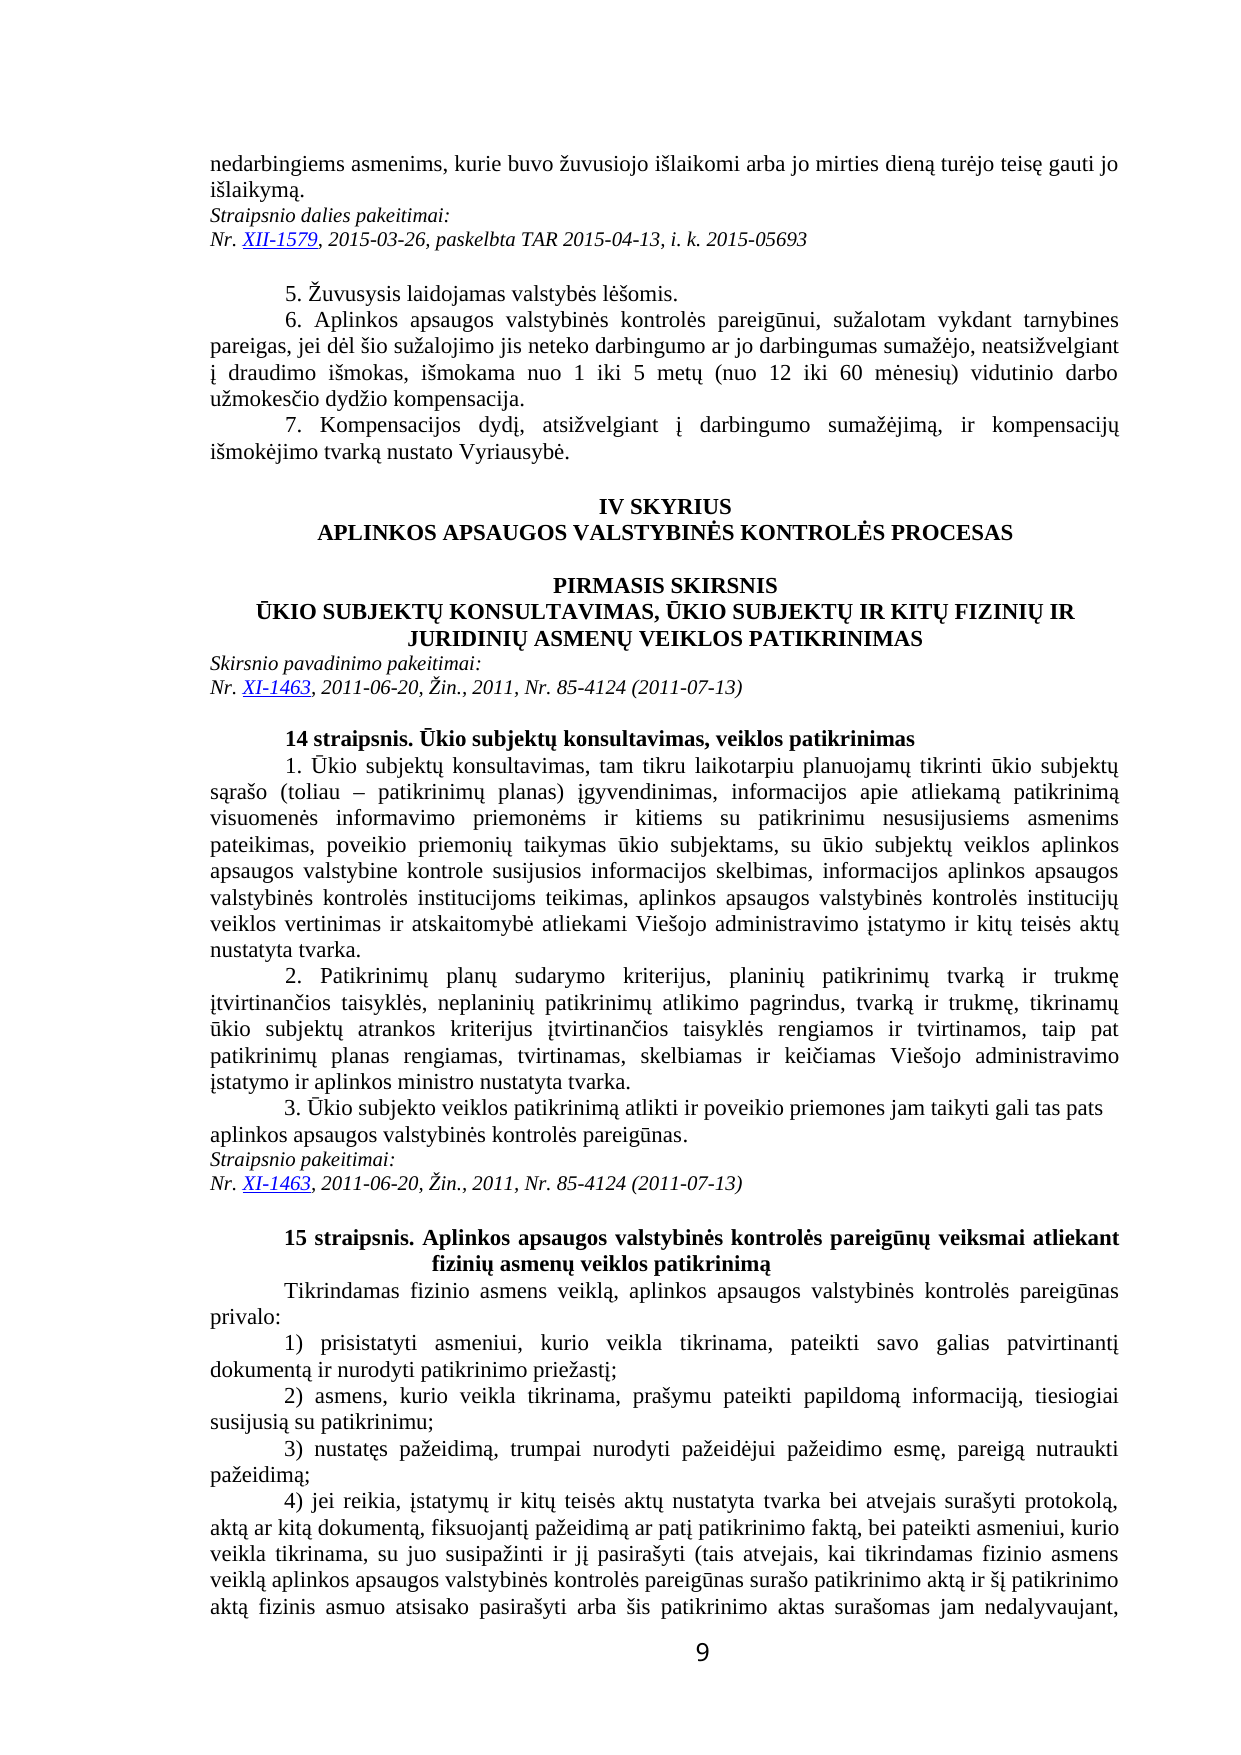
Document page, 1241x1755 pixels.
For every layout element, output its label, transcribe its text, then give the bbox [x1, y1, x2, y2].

text 1. Ūkio subjektų konsultavimas, tam tikru laikotarpiu planuojamų tikrinti ūkio subjektų sąrašo (toliau – patikrinimų planas) įgyvendinimas, informacijos apie atliekamą patikrinimą visuomenės informavimo priemonėms ir kitiems su patikrinimu nesusijusiems asmenims pateikimas, poveikio priemonių taikymas ūkio subjektams, su ūkio subjektų veiklos aplinkos apsaugos valstybine kontrole susijusios informacijos skelbimas, informacijos aplinkos apsaugos valstybinės kontrolės institucijoms teikimas, aplinkos apsaugos valstybinės kontrolės institucijų veiklos vertinimas ir atskaitomybė atliekami Viešojo administravimo įstatymo ir kitų teisės aktų nustatyta tvarka. [210, 752, 1120, 963]
text Tikrindamas fizinio asmens veiklą, aplinkos apsaugos valstybinės kontrolės pareigūnas privalo: [210, 1277, 1120, 1329]
text 4) jei reikia, įstatymų ir kitų teisės aktų nustatyta tvarka bei atvejais surašyti protokolą, aktą ar kitą dokumentą, fiksuojantį pažeidimą ar patį patikrinimo faktą, bei pateikti asmeniui, kurio veikla tikrinama, su juo susipažinti ir jį pasirašyti (tais atvejais, kai tikrindamas fizinio asmens veiklą aplinkos apsaugos valstybinės kontrolės pareigūnas surašo patikrinimo aktą ir šį patikrinimo aktą fizinis asmuo atsisako pasirašyti arba šis patikrinimo aktas surašomas jam nedalyvaujant, [210, 1487, 1120, 1619]
text APLINKOS APSAUGOS VALSTYBINĖS KONTROLĖS PROCESAS [210, 519, 1120, 546]
text 3. Ūkio subjekto veiklos patikrinimą atlikti ir poveikio priemones jam taikyti gali tas pats aplinkos apsaugos valstybinės kontrolės pareigūnas. [210, 1094, 1120, 1147]
text 3) nustatęs pažeidimą, trumpai nurodyti pažeidėjui pažeidimo esmę, pareigą nutraukti pažeidimą; [210, 1435, 1120, 1487]
text Nr. XI-1463, 2011-06-20, Žin., 2011, Nr. 85-4124 (2011-07-13) [210, 1171, 1120, 1195]
text 6. Aplinkos apsaugos valstybinės kontrolės pareigūnui, sužalotam vykdant tarnybines pareigas, jei dėl šio sužalojimo jis neteko darbingumo ar jo darbingumas sumažėjo, neatsižvelgiant į draudimo išmokas, išmokama nuo 1 iki 5 metų (nuo 12 iki 60 mėnesių) vidutinio darbo užmokesčio dydžio kompensacija. [210, 306, 1120, 411]
text 15 straipsnis. Aplinkos apsaugos valstybinės kontrolės pareigūnų veiksmai atliekant fizinių asmenų veiklos patikrinimą [284, 1224, 1120, 1277]
text 14 straipsnis. Ūkio subjektų konsultavimas, veiklos patikrinimas [210, 725, 1120, 752]
text Skirsnio pavadinimo pakeitimai: [210, 651, 1120, 675]
text IV SKYRIUS [210, 493, 1120, 519]
text 1) prisistatyti asmeniui, kurio veikla tikrinama, pateikti savo galias patvirtinantį dokumentą ir nurodyti patikrinimo priežastį; [210, 1329, 1120, 1382]
text Straipsnio dalies pakeitimai: [210, 203, 1120, 227]
text ŪKIO SUBJEKTŲ KONSULTAVIMAS, ŪKIO SUBJEKTŲ IR KITŲ FIZINIŲ IR JURIDINIŲ ASMENŲ VEIKLOS PATIKRINIMAS [210, 598, 1120, 651]
text 2) asmens, kurio veikla tikrinama, prašymu pateikti papildomą informaciją, tiesiogiai susijusią su patikrinimu; [210, 1382, 1120, 1435]
text Straipsnio pakeitimai: [210, 1147, 1120, 1171]
text Nr. XII-1579, 2015-03-26, paskelbta TAR 2015-04-13, i. k. 2015-05693 [210, 227, 1120, 251]
text 2. Patikrinimų planų sudarymo kriterijus, planinių patikrinimų tvarką ir trukmę įtvirtinančios taisyklės, neplaninių patikrinimų atlikimo pagrindus, tvarką ir trukmę, tikrinamų ūkio subjektų atrankos kriterijus įtvirtinančios taisyklės rengiamos ir tvirtinamos, taip pat patikrinimų planas rengiamas, tvirtinamas, skelbiamas ir keičiamas Viešojo administravimo įstatymo ir aplinkos ministro nustatyta tvarka. [210, 963, 1120, 1094]
text nedarbingiems asmenims, kurie buvo žuvusiojo išlaikomi arba jo mirties dieną turėjo teisę gauti jo išlaikymą. [210, 150, 1120, 203]
text PIRMASIS SKIRSNIS [210, 572, 1120, 598]
text 5. Žuvusysis laidojamas valstybės lėšomis. [210, 279, 1120, 306]
text 7. Kompensacijos dydį, atsižvelgiant į darbingumo sumažėjimą, ir kompensacijų išmokėjimo tvarką nustato Vyriausybė. [210, 411, 1120, 464]
text Nr. XI-1463, 2011-06-20, Žin., 2011, Nr. 85-4124 (2011-07-13) [210, 675, 1120, 699]
